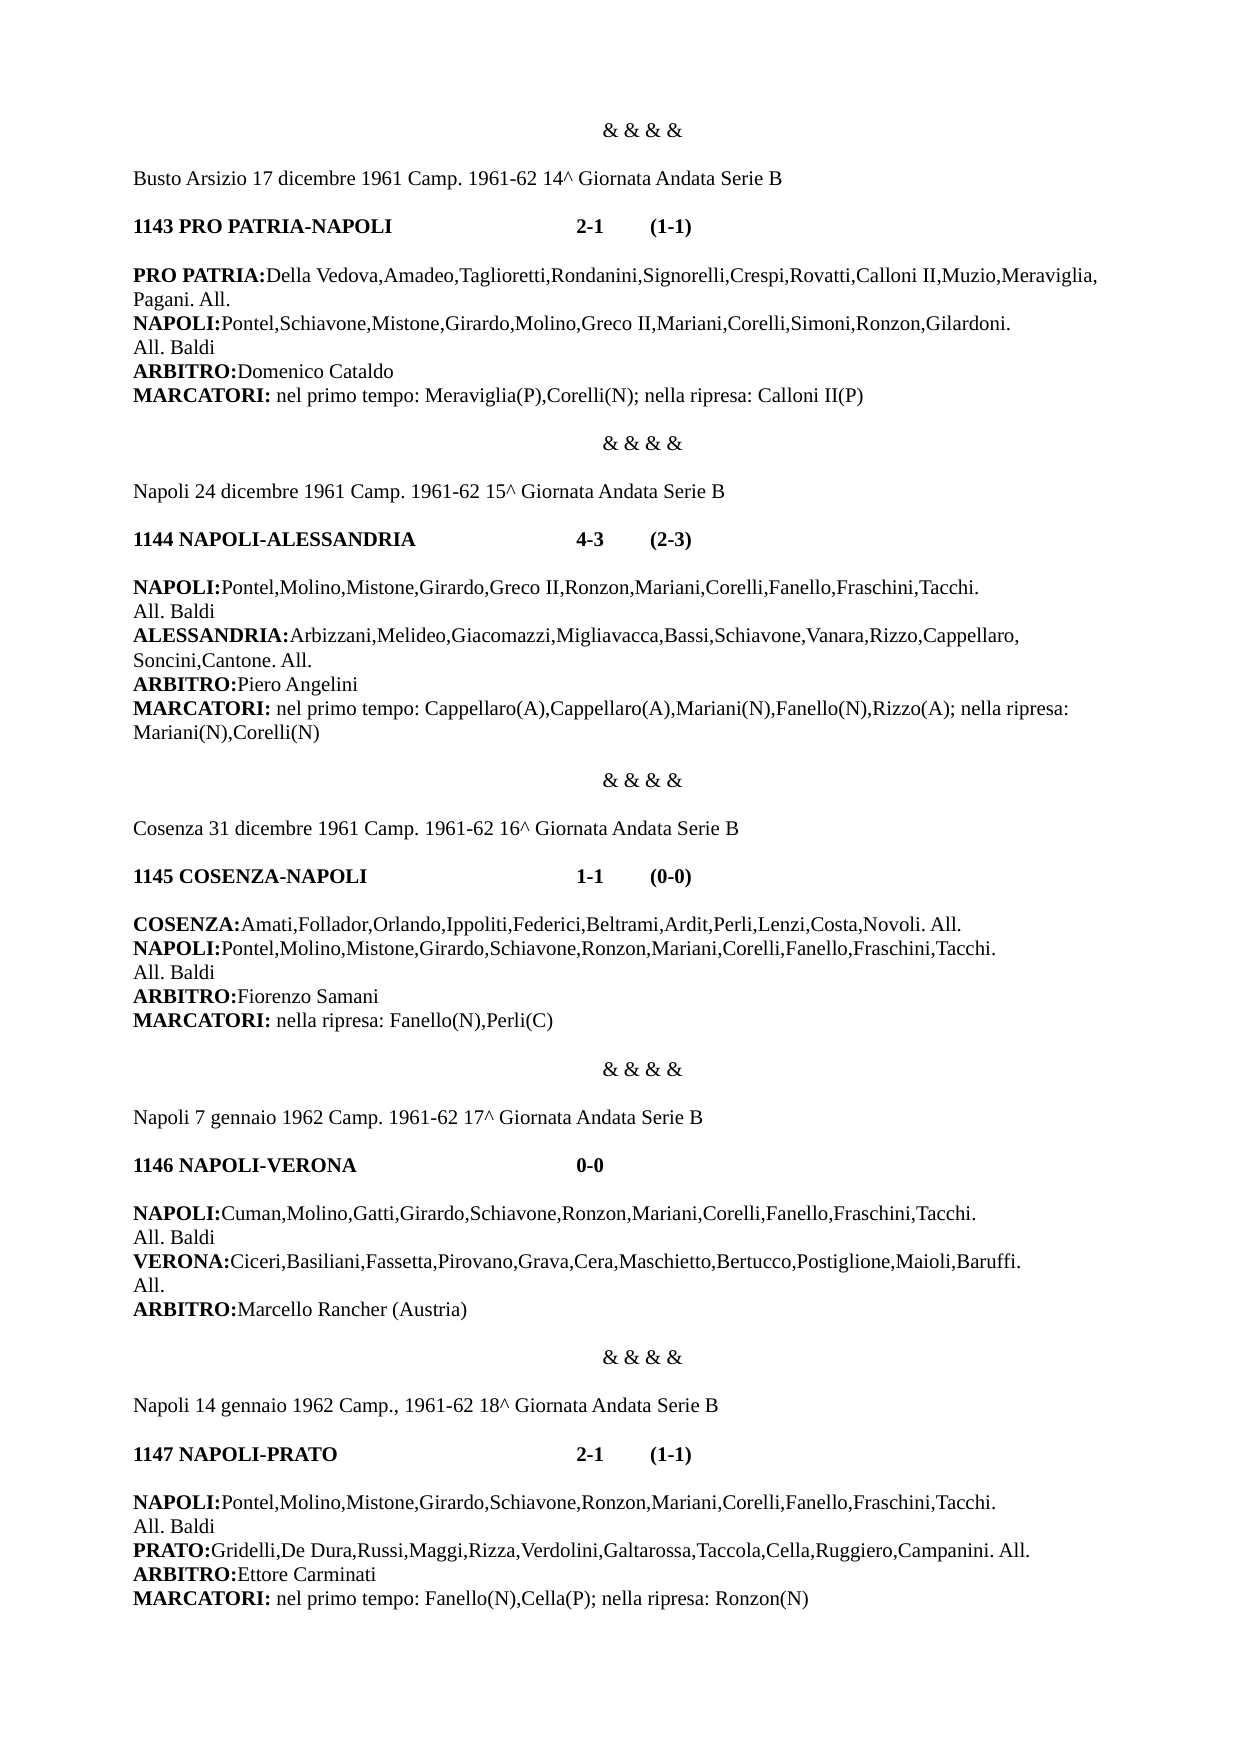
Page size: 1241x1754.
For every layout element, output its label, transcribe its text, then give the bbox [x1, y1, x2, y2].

text All. Baldi [133, 960, 1152, 984]
text NAPOLI:Cuman,Molino,Gatti,Girardo,Schiavone,Ronzon,Mariani,Corelli,Fanello,Fraschini,Tacchi. [133, 1201, 1152, 1225]
text Mariani(N),Corelli(N) [133, 720, 1152, 744]
text Napoli 14 gennaio 1962 Camp., 1961-62 18^ Giornata Andata Serie B [133, 1393, 1152, 1417]
text & & & & [133, 768, 1152, 792]
text VERONA:Ciceri,Basiliani,Fassetta,Pirovano,Grava,Cera,Maschietto,Bertucco,Postiglione,Maioli,Baruffi. [133, 1249, 1152, 1273]
text Soncini,Cantone. All. [133, 647, 1152, 672]
text MARCATORI: nel primo tempo: Fanello(N),Cella(P); nella ripresa: Ronzon(N) [133, 1586, 1152, 1610]
text ARBITRO:Domenico Cataldo [133, 359, 1152, 383]
text 1144 NAPOLI-ALESSANDRIA 4-3 (2-3) [133, 527, 1152, 551]
text NAPOLI:Pontel,Molino,Mistone,Girardo,Schiavone,Ronzon,Mariani,Corelli,Fanello,Fraschini,Tacchi. [133, 1490, 1152, 1514]
text NAPOLI:Pontel,Schiavone,Mistone,Girardo,Molino,Greco II,Mariani,Corelli,Simoni,Ronzon,Gilardoni. [133, 311, 1152, 335]
text PRO PATRIA:Della Vedova,Amadeo,Taglioretti,Rondanini,Signorelli,Crespi,Rovatti,Calloni II,Muzio,Meraviglia, [133, 262, 1152, 287]
text Cosenza 31 dicembre 1961 Camp. 1961-62 16^ Giornata Andata Serie B [133, 816, 1152, 840]
text ARBITRO:Marcello Rancher (Austria) [133, 1297, 1152, 1321]
text All. Baldi [133, 1225, 1152, 1249]
text PRATO:Gridelli,De Dura,Russi,Maggi,Rizza,Verdolini,Galtarossa,Taccola,Cella,Ruggiero,Campanini. All. [133, 1538, 1152, 1562]
text Pagani. All. [133, 287, 1152, 311]
text ARBITRO:Piero Angelini [133, 672, 1152, 696]
text Napoli 24 dicembre 1961 Camp. 1961-62 15^ Giornata Andata Serie B [133, 479, 1152, 503]
text MARCATORI: nella ripresa: Fanello(N),Perli(C) [133, 1008, 1152, 1032]
text 1146 NAPOLI-VERONA 0-0 [133, 1153, 1152, 1177]
text 1145 COSENZA-NAPOLI 1-1 (0-0) [133, 864, 1152, 888]
text All. Baldi [133, 1514, 1152, 1538]
text 1143 PRO PATRIA-NAPOLI 2-1 (1-1) [133, 214, 1152, 238]
text ARBITRO:Ettore Carminati [133, 1562, 1152, 1586]
text ALESSANDRIA:Arbizzani,Melideo,Giacomazzi,Migliavacca,Bassi,Schiavone,Vanara,Rizzo,Cappellaro, [133, 623, 1152, 647]
text & & & & [133, 1345, 1152, 1369]
text All. [133, 1273, 1152, 1297]
text Napoli 7 gennaio 1962 Camp. 1961-62 17^ Giornata Andata Serie B [133, 1105, 1152, 1129]
text All. Baldi [133, 599, 1152, 623]
text MARCATORI: nel primo tempo: Meraviglia(P),Corelli(N); nella ripresa: Calloni II(P) [133, 383, 1152, 407]
text NAPOLI:Pontel,Molino,Mistone,Girardo,Greco II,Ronzon,Mariani,Corelli,Fanello,Fraschini,Tacchi. [133, 575, 1152, 599]
text Busto Arsizio 17 dicembre 1961 Camp. 1961-62 14^ Giornata Andata Serie B [133, 166, 1152, 190]
text & & & & [133, 1057, 1152, 1081]
text ARBITRO:Fiorenzo Samani [133, 984, 1152, 1008]
text MARCATORI: nel primo tempo: Cappellaro(A),Cappellaro(A),Mariani(N),Fanello(N),Rizzo(A); nella ripresa: [133, 696, 1152, 720]
text 1147 NAPOLI-PRATO 2-1 (1-1) [133, 1442, 1152, 1466]
text & & & & [133, 431, 1152, 455]
text COSENZA:Amati,Follador,Orlando,Ippoliti,Federici,Beltrami,Ardit,Perli,Lenzi,Costa,Novoli. All. [133, 912, 1152, 936]
text & & & & [133, 118, 1152, 142]
text All. Baldi [133, 335, 1152, 359]
text NAPOLI:Pontel,Molino,Mistone,Girardo,Schiavone,Ronzon,Mariani,Corelli,Fanello,Fraschini,Tacchi. [133, 936, 1152, 960]
